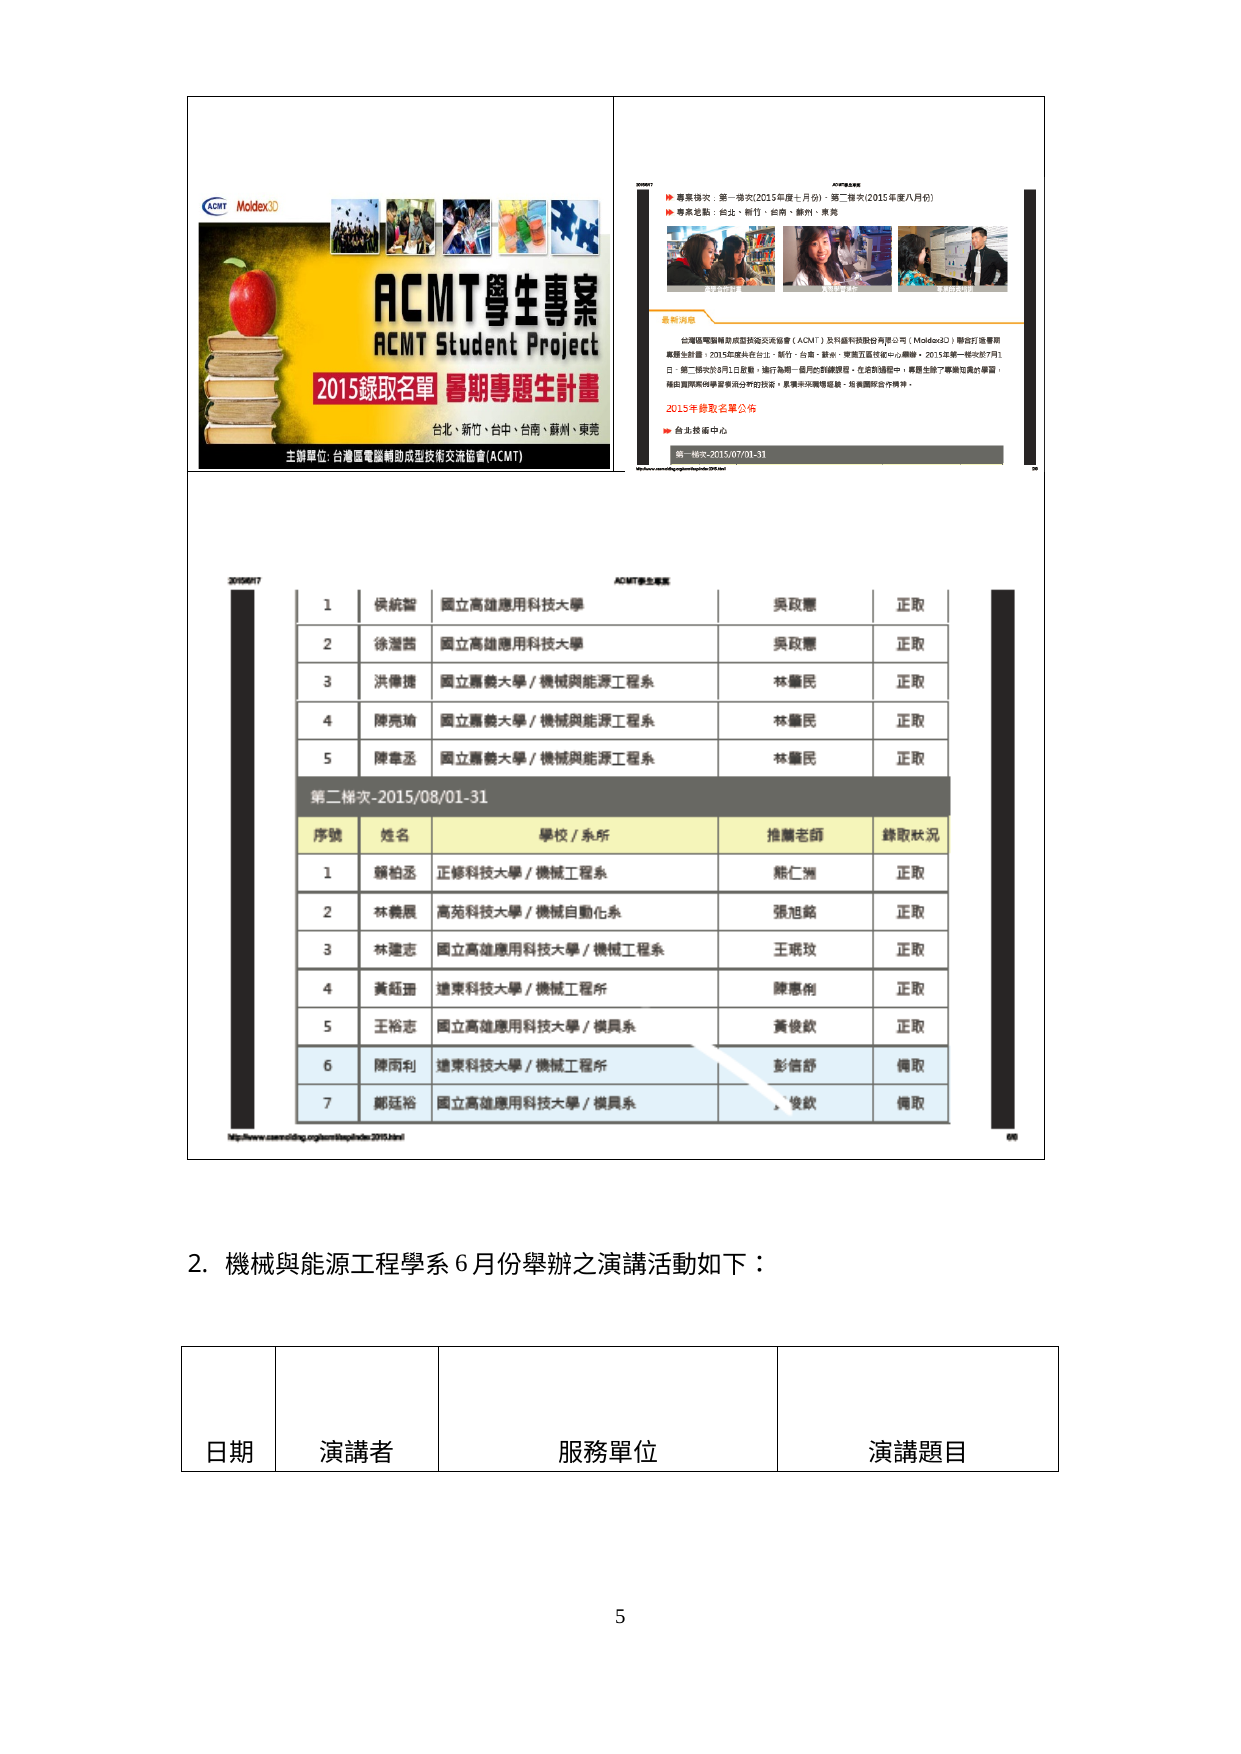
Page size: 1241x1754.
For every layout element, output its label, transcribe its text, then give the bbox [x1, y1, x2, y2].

table_header 演講題目 [778, 1347, 1058, 1471]
table_header 日期 [182, 1347, 275, 1471]
table_header 演講者 [276, 1347, 438, 1471]
table_header [188, 97, 613, 471]
table_header [614, 97, 1044, 471]
list 機械與能源工程學系6月份舉辦之演講活動如下： [187, 1221, 1053, 1284]
table_header 服務單位 [439, 1347, 777, 1471]
table_cell [188, 472, 1044, 1159]
